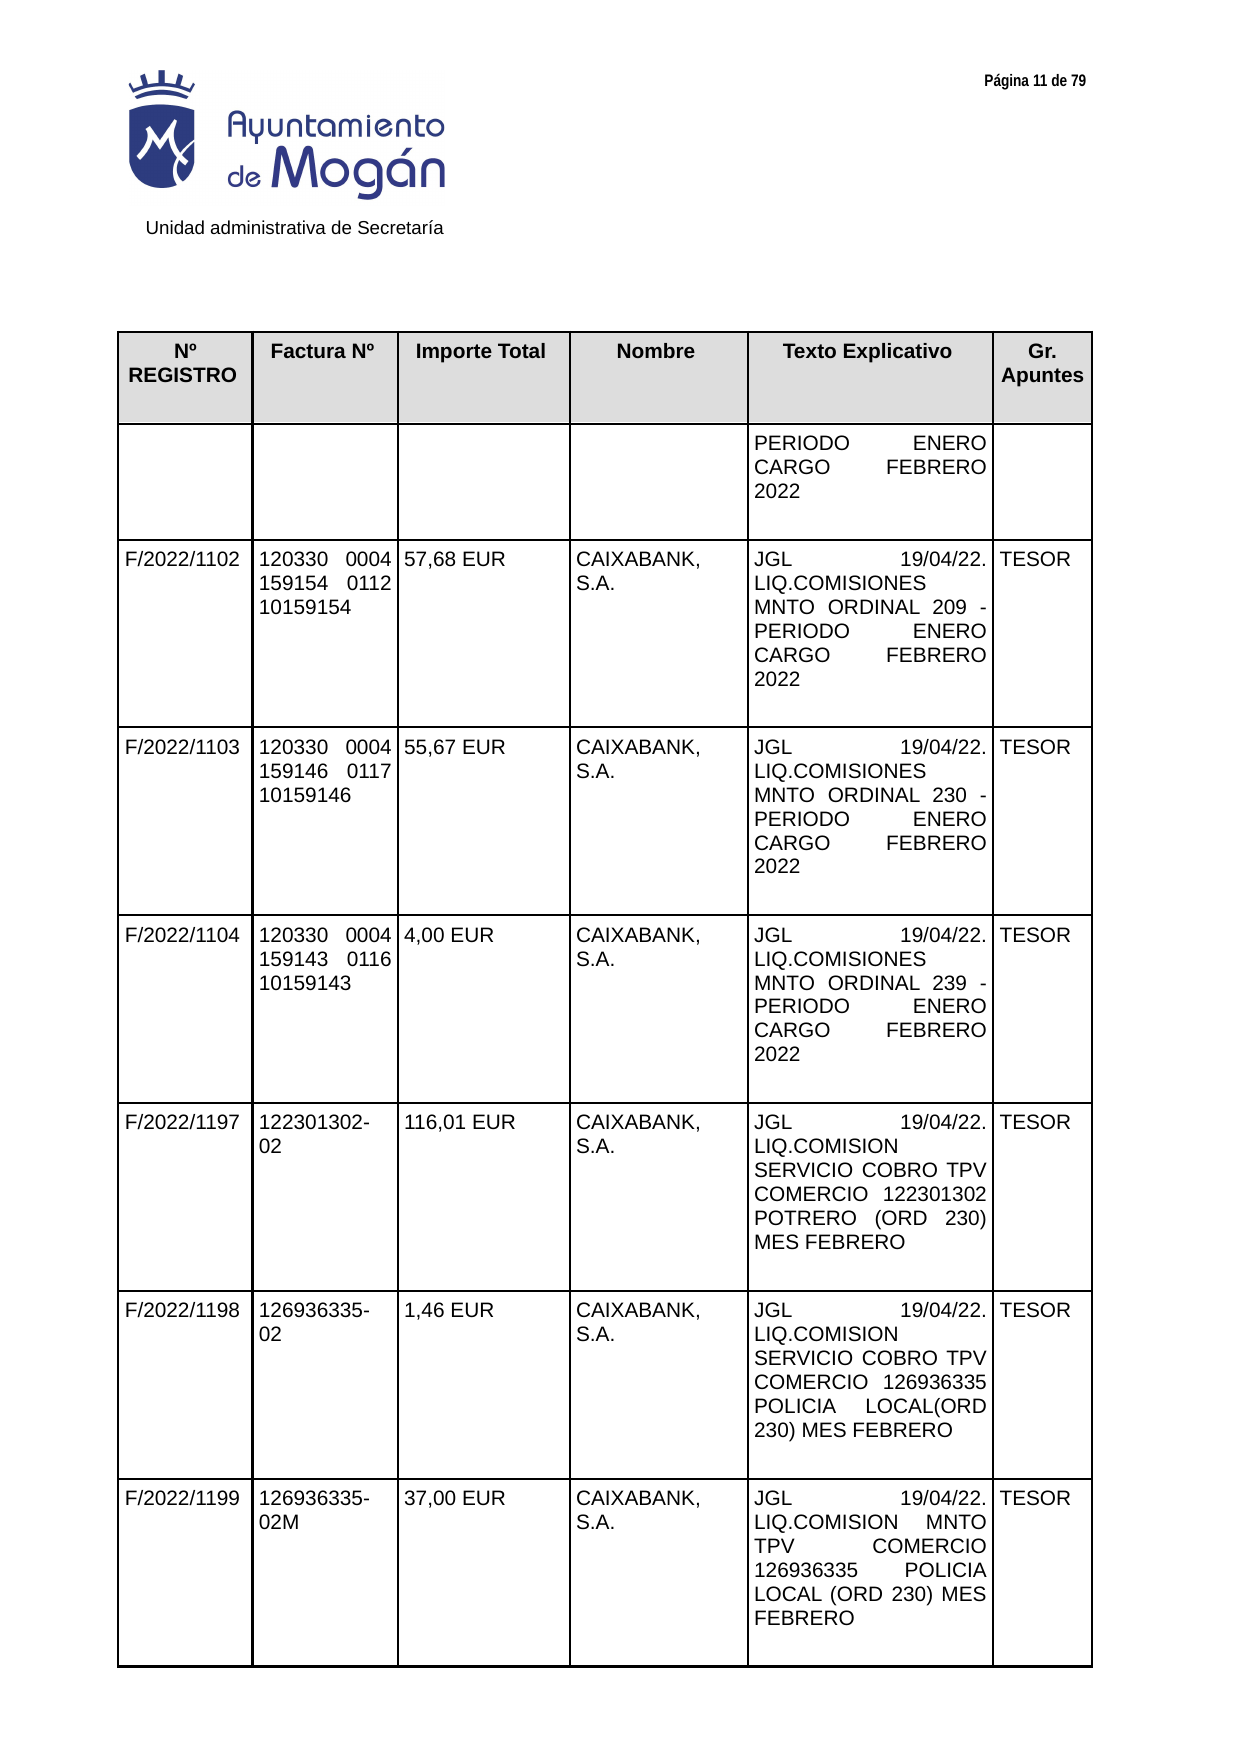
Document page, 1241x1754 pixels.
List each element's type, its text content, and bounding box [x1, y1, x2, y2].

table_cell TESOR [994, 1104, 1091, 1290]
table_header Nº REGISTRO [119, 333, 251, 422]
table_cell TESOR [994, 728, 1091, 914]
table_cell 122301302-02 [254, 1104, 397, 1290]
table_cell JGL 19/04/22. LIQ.COMISIONES MNTO ORDINAL 230 - PERIODO ENERO CARGO FEBRERO 2022 [749, 728, 992, 914]
table_cell CAIXABANK, S.A. [571, 1104, 747, 1290]
table_cell F/2022/1104 [119, 916, 251, 1102]
table_cell 120330 0004 159143 0116 10159143 [254, 916, 397, 1102]
table_cell F/2022/1198 [119, 1292, 251, 1477]
table_header Importe Total [399, 333, 569, 422]
table_cell 126936335-02 [254, 1292, 397, 1477]
table_cell TESOR [994, 916, 1091, 1102]
table_cell F/2022/1102 [119, 541, 251, 726]
table_cell 57,68 EUR [399, 541, 569, 726]
table_cell 120330 0004 159154 0112 10159154 [254, 541, 397, 726]
table_cell 4,00 EUR [399, 916, 569, 1102]
table_cell CAIXABANK, S.A. [571, 728, 747, 914]
picture [128, 70, 445, 206]
table_cell JGL 19/04/22. LIQ.COMISIONES MNTO ORDINAL 209 - PERIODO ENERO CARGO FEBRERO 2022 [749, 541, 992, 726]
table_cell 120330 0004 159146 0117 10159146 [254, 728, 397, 914]
table_header Nombre [571, 333, 747, 422]
table_header Gr. Apuntes [994, 333, 1091, 422]
table_cell CAIXABANK, S.A. [571, 541, 747, 726]
table_cell JGL 19/04/22. LIQ.COMISIONES MNTO ORDINAL 239 - PERIODO ENERO CARGO FEBRERO 2022 [749, 916, 992, 1102]
table_cell [994, 425, 1091, 538]
table_cell [254, 425, 397, 538]
table_cell 55,67 EUR [399, 728, 569, 914]
table_cell [571, 425, 747, 538]
table_cell TESOR [994, 1480, 1091, 1665]
table_cell TESOR [994, 541, 1091, 726]
table_cell TESOR [994, 1292, 1091, 1477]
table_cell JGL 19/04/22. LIQ.COMISION SERVICIO COBRO TPV COMERCIO 122301302 POTRERO (ORD 230) MES FEBRERO [749, 1104, 992, 1290]
table_cell F/2022/1199 [119, 1480, 251, 1665]
table_cell F/2022/1197 [119, 1104, 251, 1290]
table_cell - PERIODO ENERO CARGO FEBRERO 2022 [749, 425, 992, 538]
table_cell [399, 425, 569, 538]
table_cell F/2022/1103 [119, 728, 251, 914]
table_cell 37,00 EUR [399, 1480, 569, 1665]
table_header Texto Explicativo [749, 333, 992, 422]
table_cell CAIXABANK, S.A. [571, 1480, 747, 1665]
table_cell 1,46 EUR [399, 1292, 569, 1477]
table_cell JGL 19/04/22. LIQ.COMISION MNTO TPV COMERCIO 126936335 POLICIA LOCAL (ORD 230) MES FEBRERO [749, 1480, 992, 1665]
table_cell [119, 425, 251, 538]
table_header Factura Nº [254, 333, 397, 422]
table_cell CAIXABANK, S.A. [571, 1292, 747, 1477]
table_cell JGL 19/04/22. LIQ.COMISION SERVICIO COBRO TPV COMERCIO 126936335 POLICIA LOCAL(ORD 230) MES FEBRERO [749, 1292, 992, 1477]
table_cell 116,01 EUR [399, 1104, 569, 1290]
table_cell CAIXABANK, S.A. [571, 916, 747, 1102]
table_cell 126936335-02M [254, 1480, 397, 1665]
